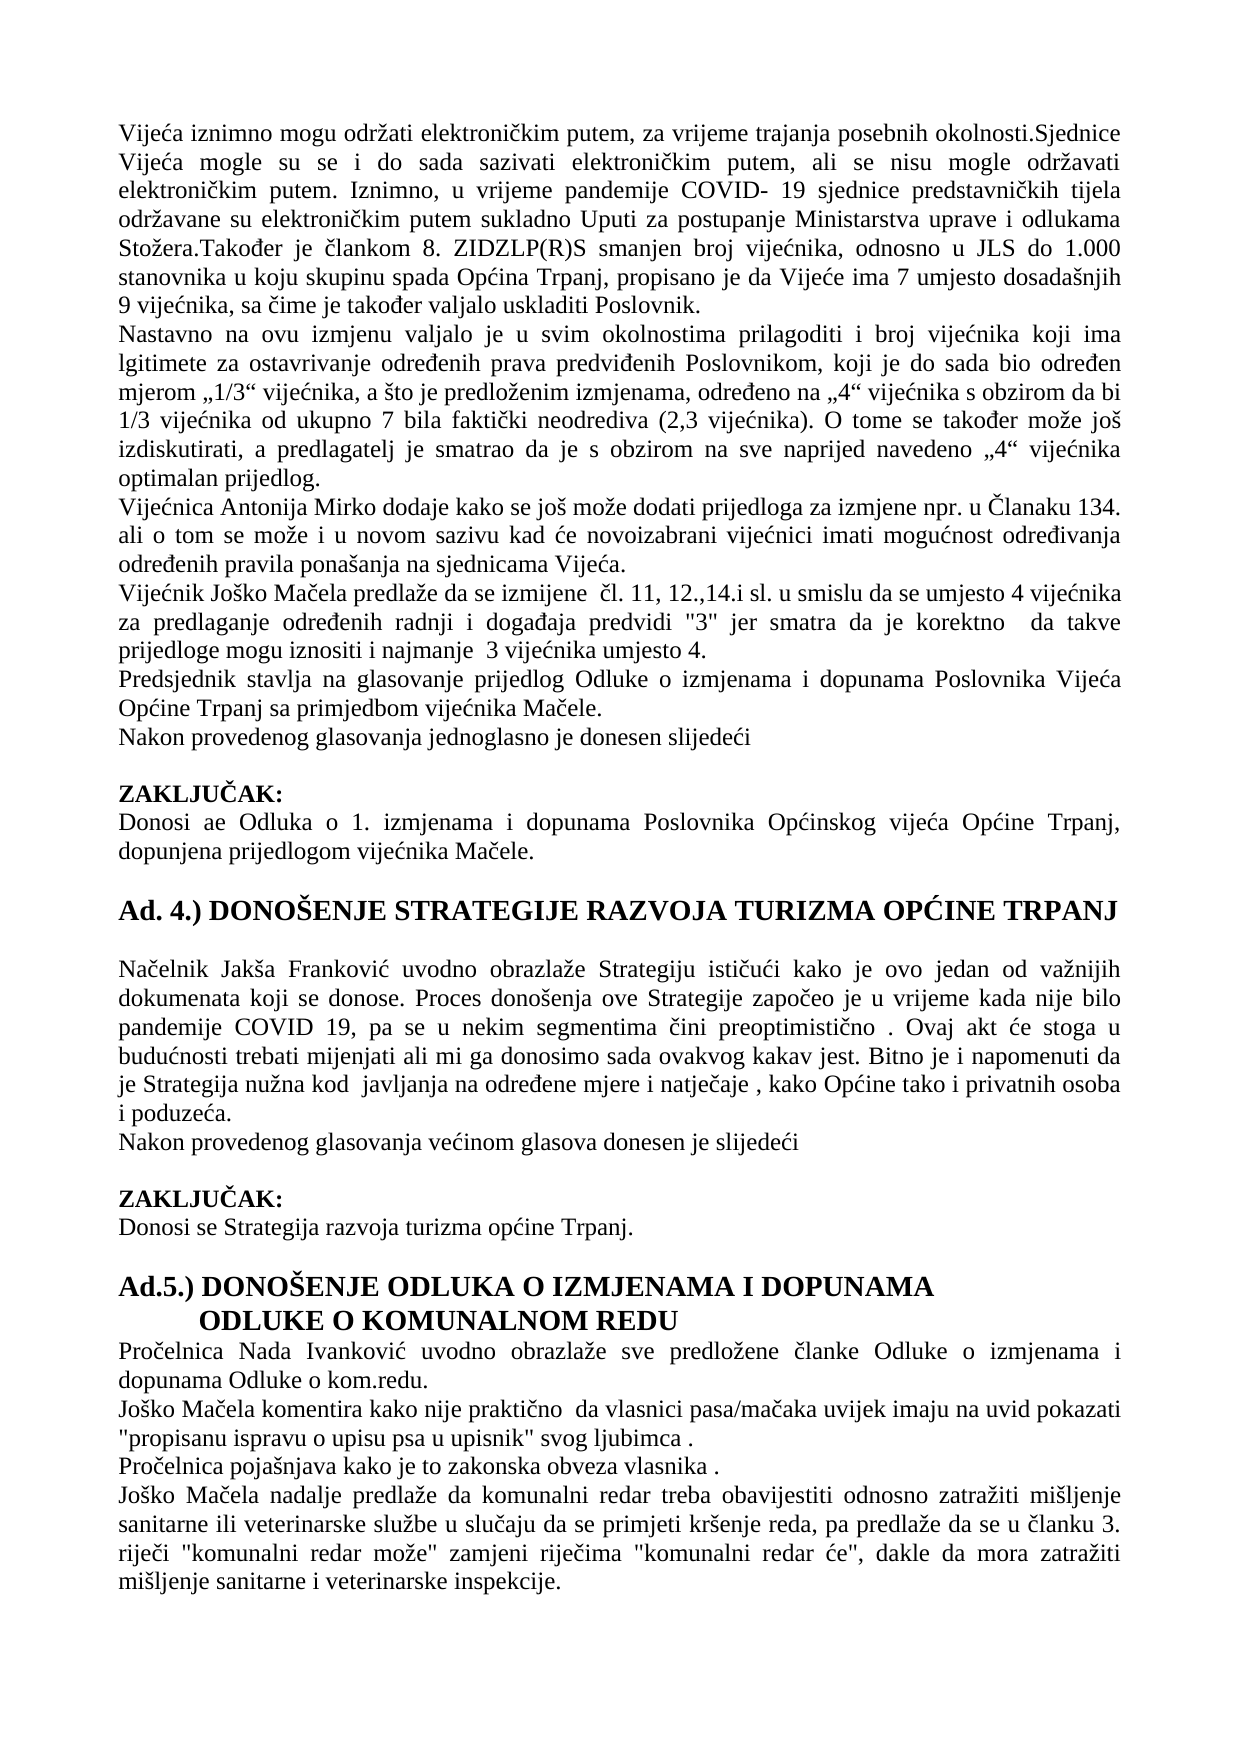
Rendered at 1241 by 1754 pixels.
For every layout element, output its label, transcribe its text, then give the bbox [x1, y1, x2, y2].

text Nakon provedenog glasovanja jednoglasno je donesen slijedeći [118, 722, 1122, 751]
text Joško Mačela nadalje predlaže da komunalni redar treba obavijestiti odnosno zatražiti mišljenje sanitarne ili veterinarske službe u slučaju da se primjeti kršenje reda, pa predlaže da se u članku 3. riječi "komunalni redar može" zamjeni riječima "komunalni redar će", dakle da mora zatražiti mišljenje sanitarne i veterinarske inspekcije. [118, 1480, 1122, 1595]
text Pročelnica Nada Ivanković uvodno obrazlaže sve predložene članke Odluke o izmjenama i dopunama Odluke o kom.redu. [118, 1336, 1122, 1394]
text Vijećnica Antonija Mirko dodaje kako se još može dodati prijedloga za izmjene npr. u Članaku 134. ali o tom se može i u novom sazivu kad će novoizabrani vijećnici imati mogućnost određivanja određenih pravila ponašanja na sjednicama Vijeća. [118, 492, 1122, 578]
text Predsjednik stavlja na glasovanje prijedlog Odluke o izmjenama i dopunama Poslovnika Vijeća Općine Trpanj sa primjedbom vijećnika Mačele. [118, 664, 1122, 722]
text Pročelnica pojašnjava kako je to zakonska obveza vlasnika . [118, 1451, 1122, 1480]
text ODLUKE O KOMUNALNOM REDU [118, 1303, 1122, 1336]
text ZAKLJUČAK: [118, 779, 1122, 807]
text Donosi ae Odluka o 1. izmjenama i dopunama Poslovnika Općinskog vijeća Općine Trpanj, dopunjena prijedlogom vijećnika Mačele. [118, 807, 1122, 865]
text Nakon provedenog glasovanja većinom glasova donesen je slijedeći [118, 1127, 1122, 1156]
text Vijećnik Joško Mačela predlaže da se izmijene čl. 11, 12.,14.i sl. u smislu da se umjesto 4 vijećnika za predlaganje određenih radnji i događaja predvidi "3" jer smatra da je korektno da takve prijedloge mogu iznositi i najmanje 3 vijećnika umjesto 4. [118, 578, 1122, 664]
text Ad. 4.) DONOŠENJE STRATEGIJE RAZVOJA TURIZMA OPĆINE TRPANJ [118, 893, 1122, 926]
text Ad.5.) DONOŠENJE ODLUKA O IZMJENAMA I DOPUNAMA [118, 1269, 1122, 1303]
text ZAKLJUČAK: [118, 1184, 1122, 1212]
text Joško Mačela komentira kako nije praktično da vlasnici pasa/mačaka uvijek imaju na uvid pokazati "propisanu ispravu o upisu psa u upisnik" svog ljubimca . [118, 1394, 1122, 1451]
text Načelnik Jakša Franković uvodno obrazlaže Strategiju ističući kako je ovo jedan od važnijih dokumenata koji se donose. Proces donošenja ove Strategije započeo je u vrijeme kada nije bilo pandemije COVID 19, pa se u nekim segmentima čini preoptimistično . Ovaj akt će stoga u budućnosti trebati mijenjati ali mi ga donosimo sada ovakvog kakav jest. Bitno je i napomenuti da je Strategija nužna kod javljanja na određene mjere i natječaje , kako Općine tako i privatnih osoba i poduzeća. [118, 954, 1122, 1127]
text Nastavno na ovu izmjenu valjalo je u svim okolnostima prilagoditi i broj vijećnika koji ima lgitimete za ostavrivanje određenih prava predviđenih Poslovnikom, koji je do sada bio određen mjerom „1/3“ vijećnika, a što je predloženim izmjenama, određeno na „4“ vijećnika s obzirom da bi 1/3 vijećnika od ukupno 7 bila faktički neodrediva (2,3 vijećnika). O tome se također može još izdiskutirati, a predlagatelj je smatrao da je s obzirom na sve naprijed navedeno „4“ vijećnika optimalan prijedlog. [118, 319, 1122, 492]
text Vijeća iznimno mogu održati elektroničkim putem, za vrijeme trajanja posebnih okolnosti.Sjednice Vijeća mogle su se i do sada sazivati elektroničkim putem, ali se nisu mogle održavati elektroničkim putem. Iznimno, u vrijeme pandemije COVID- 19 sjednice predstavničkih tijela održavane su elektroničkim putem sukladno Uputi za postupanje Ministarstva uprave i odlukama Stožera.Također je člankom 8. ZIDZLP(R)S smanjen broj vijećnika, odnosno u JLS do 1.000 stanovnika u koju skupinu spada Općina Trpanj, propisano je da Vijeće ima 7 umjesto dosadašnjih 9 vijećnika, sa čime je također valjalo uskladiti Poslovnik. [118, 118, 1122, 319]
text Donosi se Strategija razvoja turizma općine Trpanj. [118, 1212, 1122, 1241]
